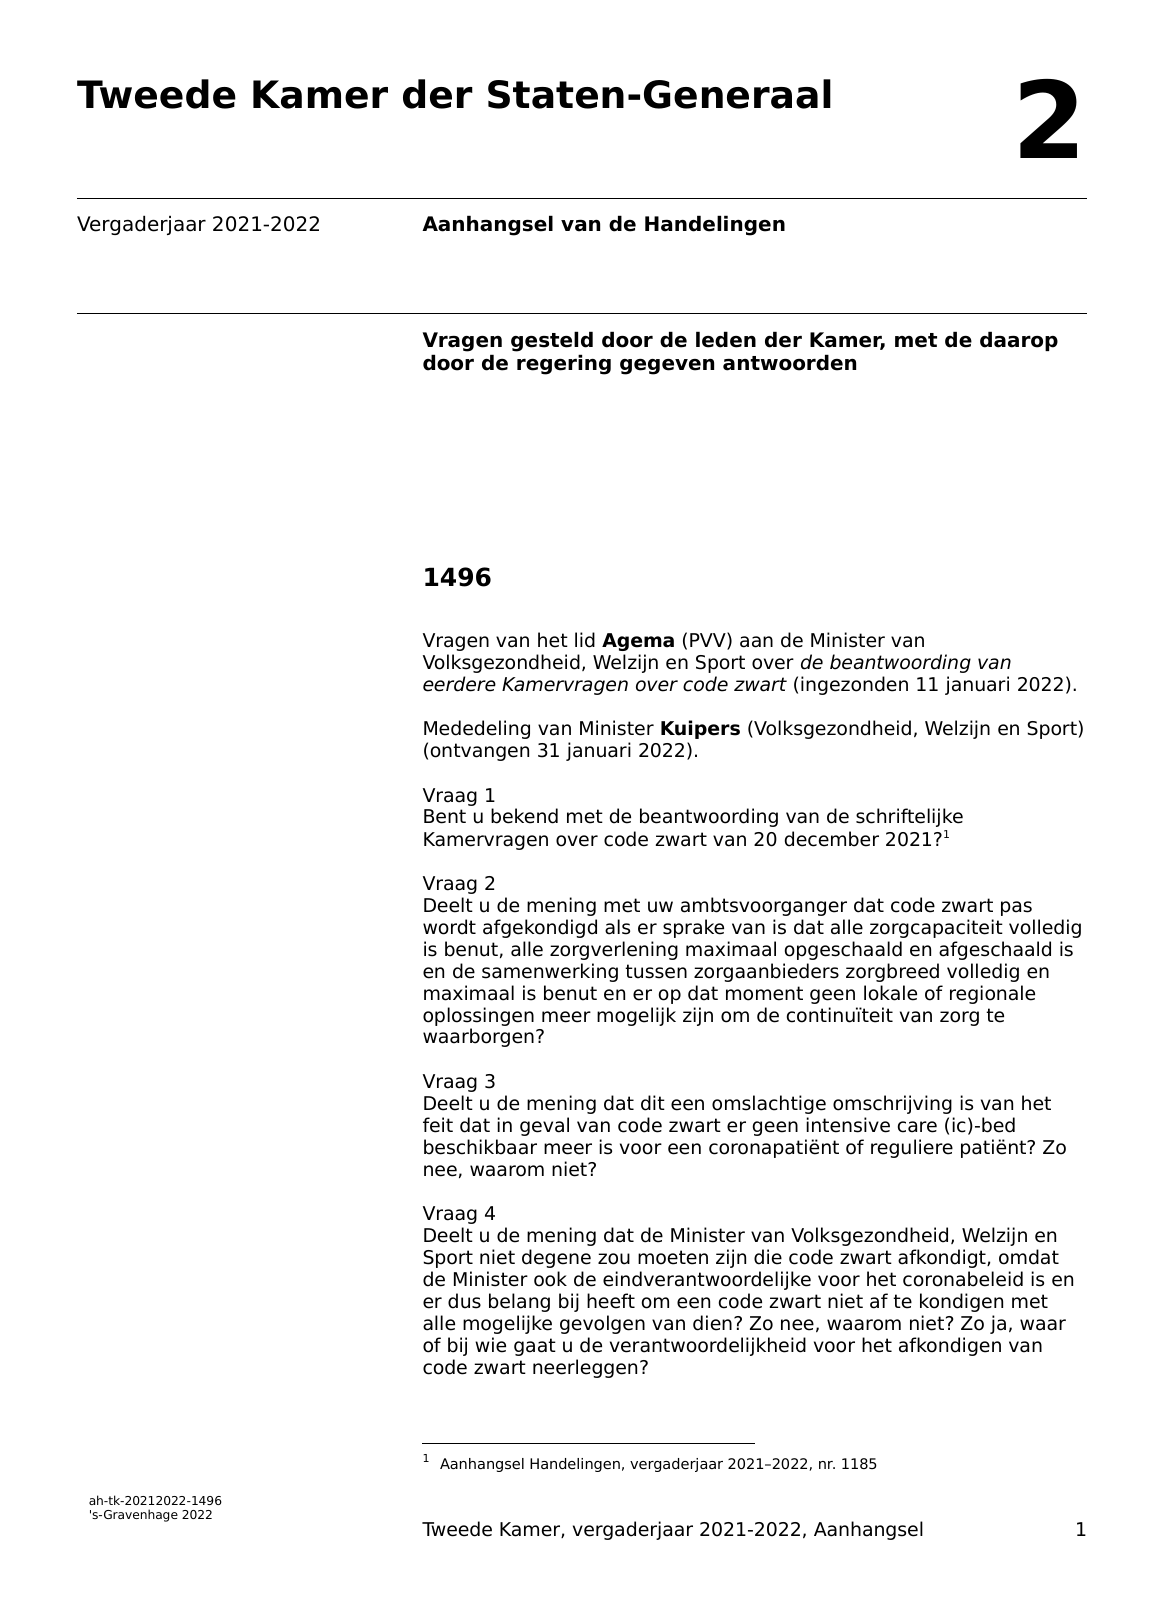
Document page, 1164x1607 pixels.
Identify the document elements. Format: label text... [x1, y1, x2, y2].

table_header Tweede Kamer der Staten-Generaal [77, 59, 886, 198]
text Vraag 1 [422, 784, 1087, 806]
table_cell [77, 314, 422, 375]
text Vragen van het lid Agema (PVV) aan de Minister van Volksgezondheid, Welzijn en Sport over de beantwoording van eerdere Kamervragen over code zwart (ingezonden 11 januari 2022). [422, 630, 1087, 696]
text Deelt u de mening dat dit een omslachtige omschrijving is van het feit dat in geval van code zwart er geen intensive care (ic)-bed beschikbaar meer is voor een coronapatiënt of reguliere patiënt? Zo nee, waarom niet? [422, 1093, 1087, 1181]
text 1496 [422, 563, 1087, 592]
text ah-tk-20212022-1496 [88, 1494, 323, 1508]
text Aanhangsel Handelingen, vergaderjaar 2021–2022, nr. 1185 [422, 1452, 1087, 1474]
table_cell Vergaderjaar 2021-2022 [77, 199, 422, 313]
text Vraag 2 [422, 873, 1087, 894]
text Mededeling van Minister Kuipers (Volksgezondheid, Welzijn en Sport) (ontvangen 31 januari 2022). [422, 718, 1087, 762]
text 's-Gravenhage 2022 [88, 1508, 323, 1522]
table_cell Vragen gesteld door de leden der Kamer, met de daarop door de regering gegeven antwoorden [422, 314, 1087, 375]
text Bent u bekend met de beantwoording van de schriftelijke Kamervragen over code zwart van 20 december 2021? [422, 806, 1087, 850]
table_header 2 [886, 59, 1087, 198]
text Deelt u de mening dat de Minister van Volksgezondheid, Welzijn en Sport niet degene zou moeten zijn die code zwart afkondigt, omdat de Minister ook de eindverantwoordelijke voor het coronabeleid is en er dus belang bij heeft om een code zwart niet af te kondigen met alle mogelijke gevolgen van dien? Zo nee, waarom niet? Zo ja, waar of bij wie gaat u de verantwoordelijkheid voor het afkondigen van code zwart neerleggen? [422, 1225, 1087, 1378]
table_cell Aanhangsel van de Handelingen [422, 199, 1087, 313]
text Vraag 3 [422, 1071, 1087, 1093]
text Deelt u de mening met uw ambtsvoorganger dat code zwart pas wordt afgekondigd als er sprake van is dat alle zorgcapaciteit volledig is benut, alle zorgverlening maximaal opgeschaald en afgeschaald is en de samenwerking tussen zorgaanbieders zorgbreed volledig en maximaal is benut en er op dat moment geen lokale of regionale oplossingen meer mogelijk zijn om de continuïteit van zorg te waarborgen? [422, 894, 1087, 1048]
text Vraag 4 [422, 1203, 1087, 1225]
